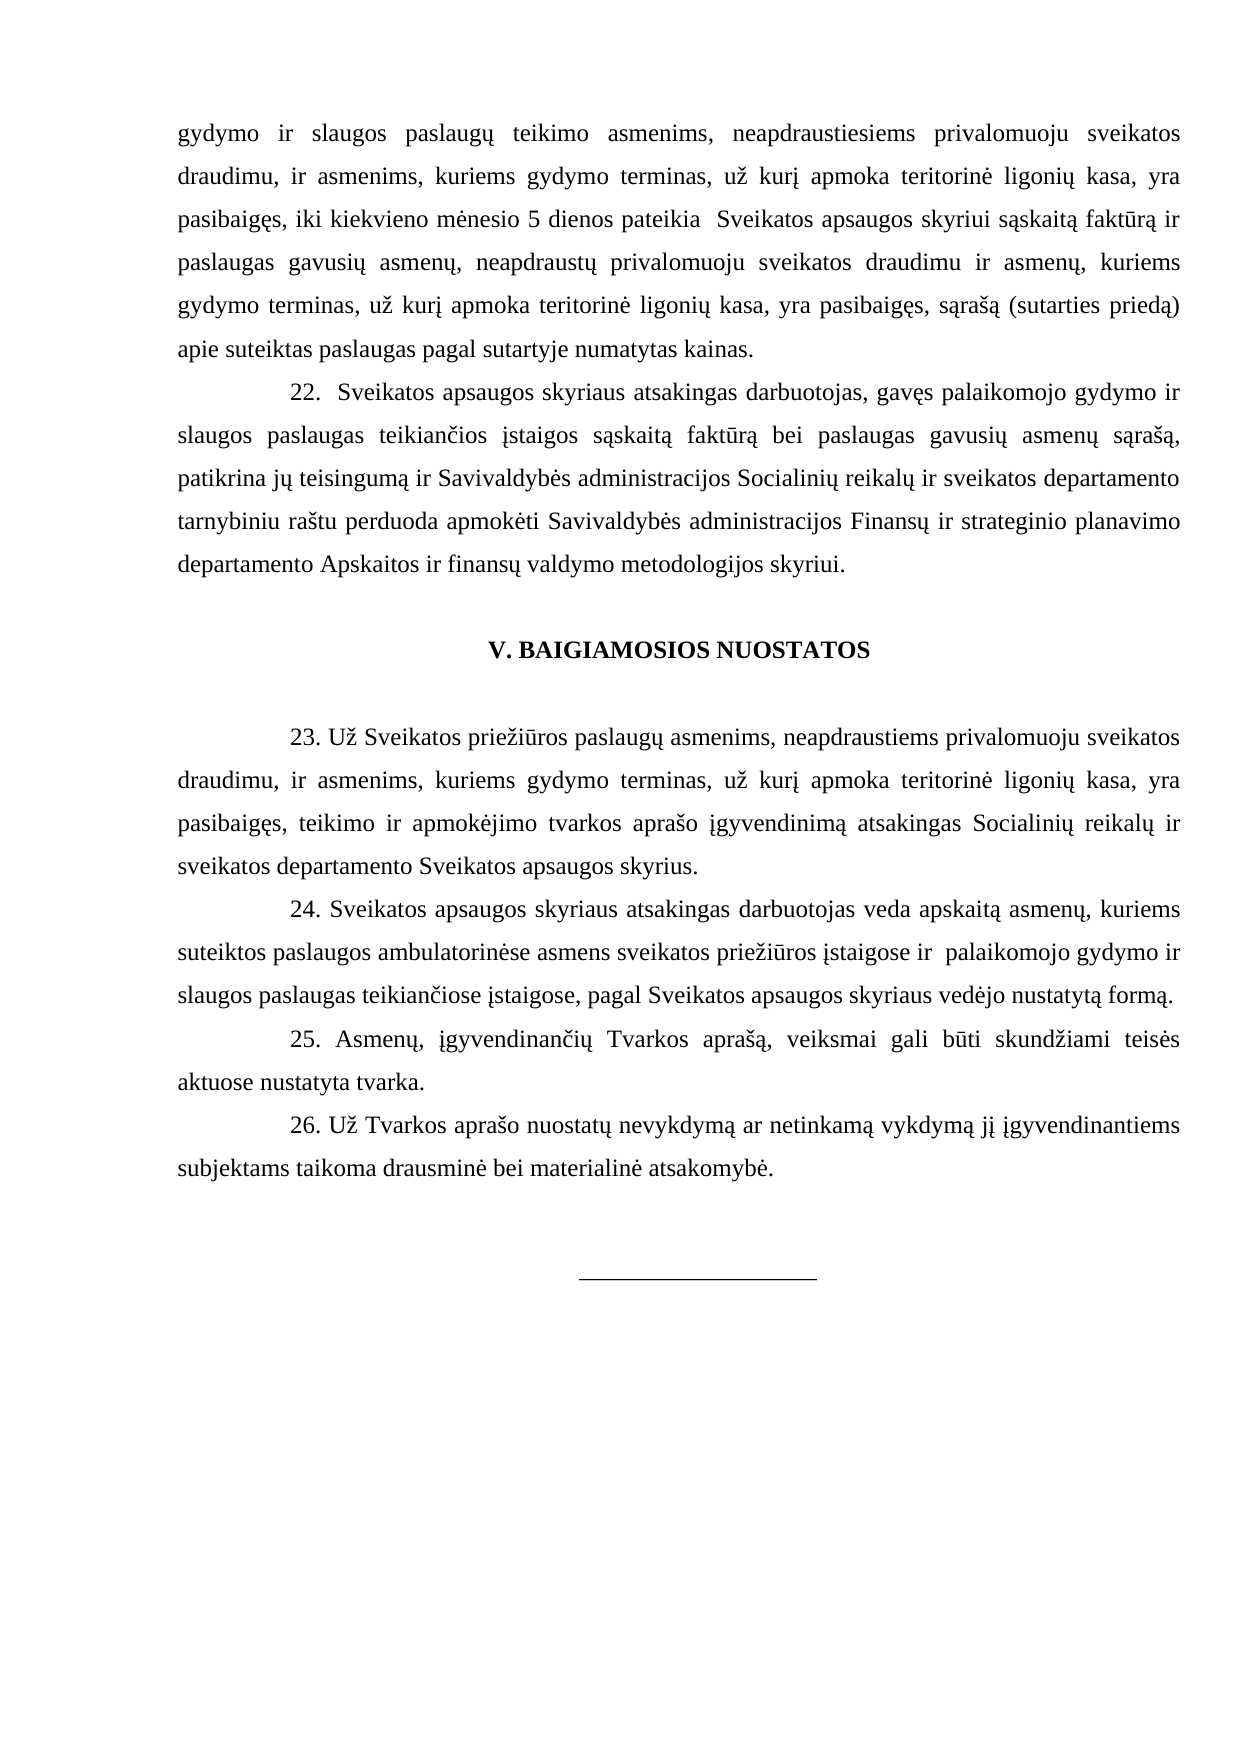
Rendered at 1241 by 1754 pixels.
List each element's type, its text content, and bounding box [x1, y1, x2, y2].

text 25. Asmenų, įgyvendinančių Tvarkos aprašą, veiksmai gali būti skundžiami teisės aktuose nustatyta tvarka. [177, 1024, 1181, 1096]
text 26. Už Tvarkos aprašo nuostatų nevykdymą ar netinkamą vykdymą jį įgyvendinantiems subjektams taikoma drausminė bei materialinė atsakomybė. [177, 1110, 1181, 1182]
text ___________________ [177, 1254, 1181, 1282]
text V. BAIGIAMOSIOS NUOSTATOS [177, 636, 1181, 664]
text 22. Sveikatos apsaugos skyriaus atsakingas darbuotojas, gavęs palaikomojo gydymo ir slaugos paslaugas teikiančios įstaigos sąskaitą faktūrą bei paslaugas gavusių asmenų sąrašą, patikrina jų teisingumą ir Savivaldybės administracijos Socialinių reikalų ir sveikatos departamento tarnybiniu raštu perduoda apmokėti Savivaldybės administracijos Finansų ir strateginio planavimo departamento Apskaitos ir finansų valdymo metodologijos skyriui. [177, 377, 1181, 578]
text 24. Sveikatos apsaugos skyriaus atsakingas darbuotojas veda apskaitą asmenų, kuriems suteiktos paslaugos ambulatorinėse asmens sveikatos priežiūros įstaigose ir palaikomojo gydymo ir slaugos paslaugas teikiančiose įstaigose, pagal Sveikatos apsaugos skyriaus vedėjo nustatytą formą. [177, 894, 1181, 1009]
text 23. Už Sveikatos priežiūros paslaugų asmenims, neapdraustiems privalomuoju sveikatos draudimu, ir asmenims, kuriems gydymo terminas, už kurį apmoka teritorinė ligonių kasa, yra pasibaigęs, teikimo ir apmokėjimo tvarkos aprašo įgyvendinimą atsakingas Socialinių reikalų ir sveikatos departamento Sveikatos apsaugos skyrius. [177, 722, 1181, 880]
text gydymo ir slaugos paslaugų teikimo asmenims, neapdraustiesiems privalomuoju sveikatos draudimu, ir asmenims, kuriems gydymo terminas, už kurį apmoka teritorinė ligonių kasa, yra pasibaigęs, iki kiekvieno mėnesio 5 dienos pateikia Sveikatos apsaugos skyriui sąskaitą faktūrą ir paslaugas gavusių asmenų, neapdraustų privalomuoju sveikatos draudimu ir asmenų, kuriems gydymo terminas, už kurį apmoka teritorinė ligonių kasa, yra pasibaigęs, sąrašą (sutarties priedą) apie suteiktas paslaugas pagal sutartyje numatytas kainas. [177, 118, 1181, 362]
